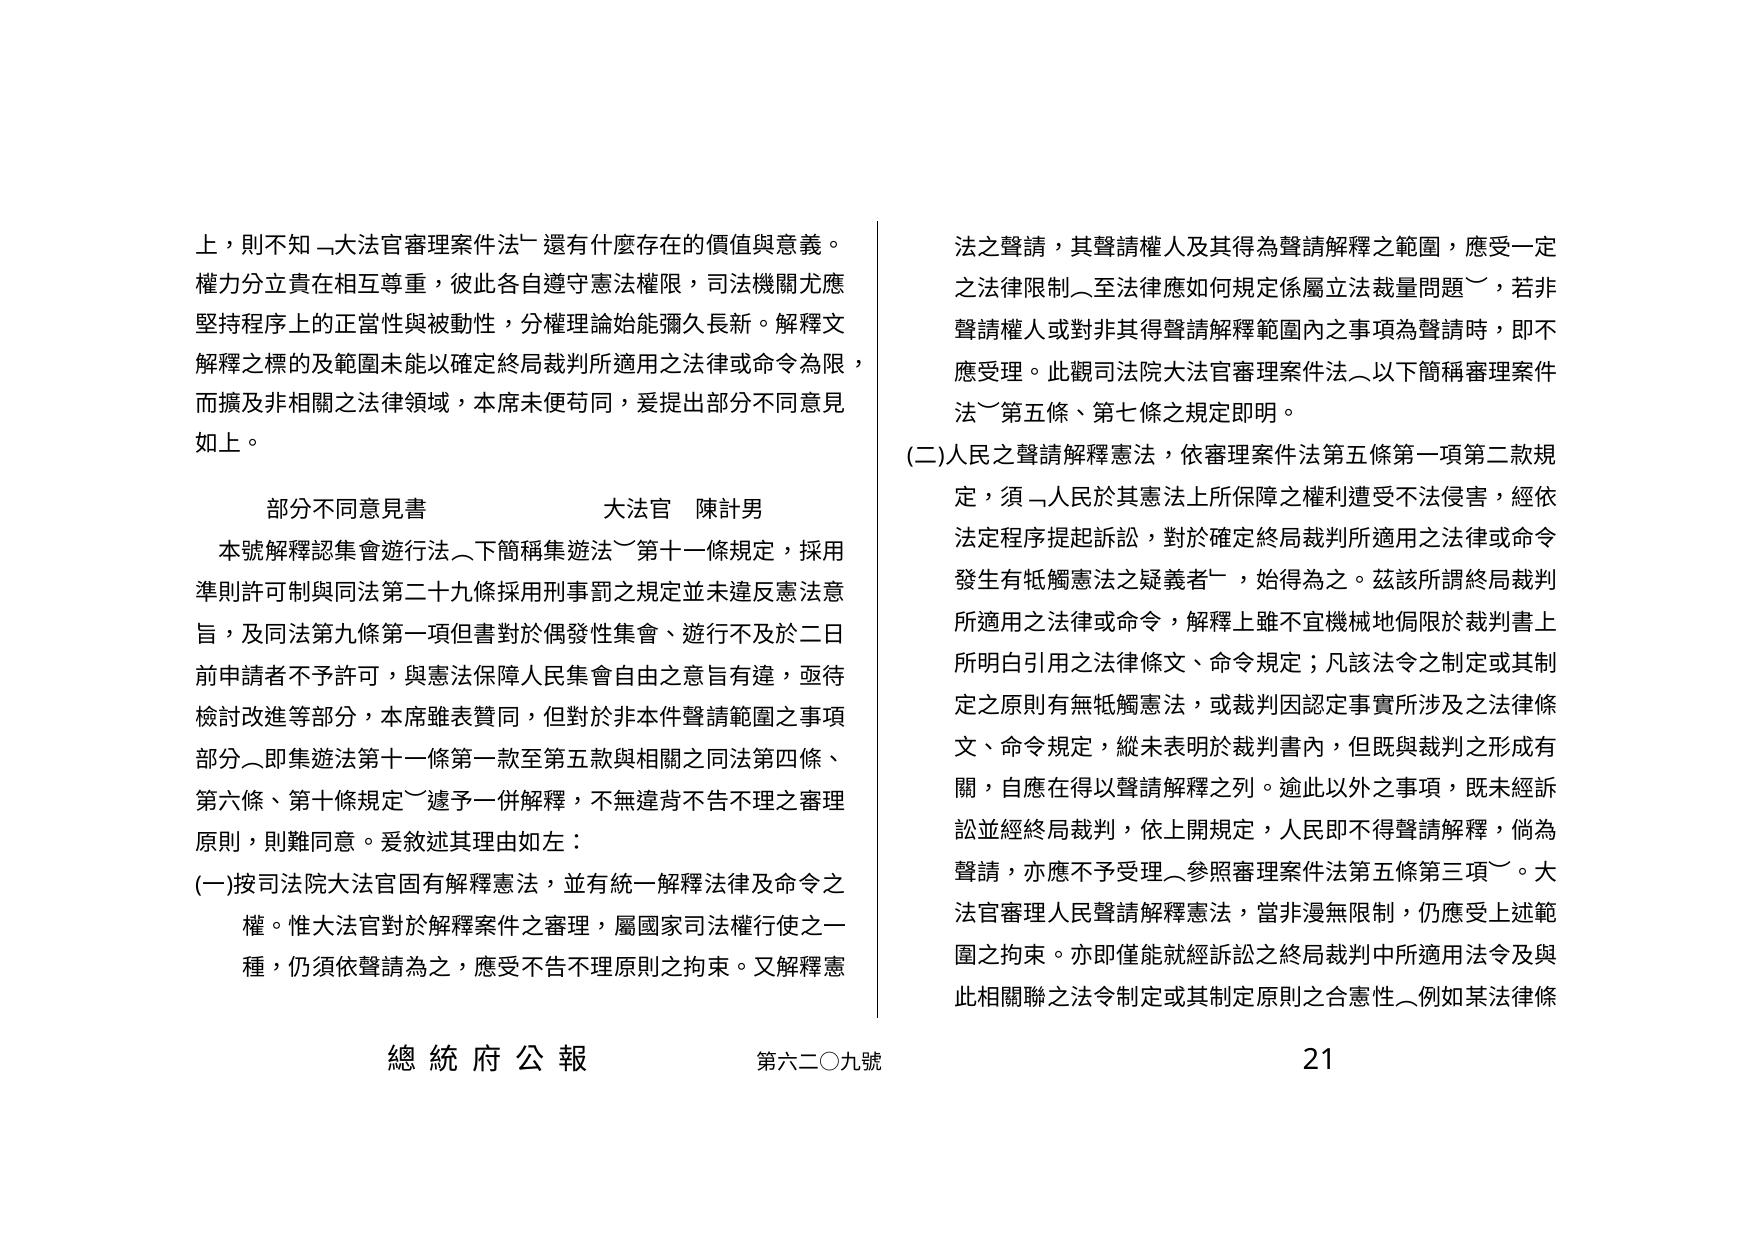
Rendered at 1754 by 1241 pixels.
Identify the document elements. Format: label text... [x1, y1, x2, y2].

text 部分不同意見書 大法官 陳計男 [266, 484, 847, 526]
text 法之聲請，其聲請權人及其得為聲請解釋之範圍，應受一定之法律限制︵至法律應如何規定係屬立法裁量問題︶，若非聲請權人或對非其得聲請解釋範圍內之事項為聲請時，即不應受理。此觀司法院大法官審理案件法︵以下簡稱審理案件法︶第五條、第七條之規定即明。 [907, 222, 1559, 430]
text 本號解釋認集會遊行法︵下簡稱集遊法︶第十一條規定，採用準則許可制與同法第二十九條採用刑事罰之規定並未違反憲法意旨，及同法第九條第一項但書對於偶發性集會、遊行不及於二日前申請者不予許可，與憲法保障人民集會自由之意旨有違，亟待檢討改進等部分，本席雖表贊同，但對於非本件聲請範圍之事項部分︵即集遊法第十一條第一款至第五款與相關之同法第四條、第六條、第十條規定︶遽予一併解釋，不無違背不告不理之審理原則，則難同意。爰敘述其理由如左： [195, 526, 847, 859]
text (二)人民之聲請解釋憲法，依審理案件法第五條第一項第二款規定，須﹁人民於其憲法上所保障之權利遭受不法侵害，經依法定程序提起訴訟，對於確定終局裁判所適用之法律或命令發生有牴觸憲法之疑義者﹂，始得為之。茲該所謂終局裁判所適用之法律或命令，解釋上雖不宜機械地侷限於裁判書上所明白引用之法律條文、命令規定；凡該法令之制定或其制定之原則有無牴觸憲法，或裁判因認定事實所涉及之法律條文、命令規定，縱未表明於裁判書內，但既與裁判之形成有關，自應在得以聲請解釋之列。逾此以外之事項，既未經訴訟並經終局裁判，依上開規定，人民即不得聲請解釋，倘為聲請，亦應不予受理︵參照審理案件法第五條第三項︶。大法官審理人民聲請解釋憲法，當非漫無限制，仍應受上述範圍之拘束。亦即僅能就經訴訟之終局裁判中所適用法令及與此相關聯之法令制定或其制定原則之合憲性︵例如某法律條文係採用某原則為規定，而聲請人所受不利益之裁判，其所引法條係依該原則而制定，若經解釋認該原則違憲，則其範圍自可及於依該原則而定之相關法條；如不認為違憲，既與該原則無關聯，自僅能就裁判所依據之法條規定而為解釋。又如法規命令之制定倘認違憲，則裁判所依之該法規命令，自可作為全部審查範圍，若其制定合憲，則僅得就涉及之部分為審查︶，與因認定事實中所涉及之法令有無違憲疑義為解釋。人民聲請解釋憲法之制度，除保障當事人之基本權利外，雖尚有闡明憲法真義，以維護憲法之目的，但不能因此即可置人民得聲請憲法解釋範圍之規定於不顧，徒以該不得聲請而聲請解釋之事項，蘊含憲法上之意義，有闡明憲法真義，以維護憲法之目的之價值為由，即選擇性地藉以併為解釋。否則審理案件法第五條第一項第二款所定聲請要件及同條第三項對於聲請人不合規定者應不受理之規定，即失其意義︵至該規定是否妥適，則屬立法裁量之另一問題，亦非本件解釋範圍︶；且與基於分權制衡原理而生之司法權行使被動性及不告不理之原則，亦難謂無違背。多數大法官意見謂：﹁解釋範圍自得及於該具體事件相關聯且必要之法條內容有無牴觸憲法情事而為審理﹂，但所謂﹁相關聯且必要之法條內容﹂其範圍如何？可否脫離聲請人所得為聲請之範圍，不能不令人無疑。大法官對於人民聲請解釋憲法事件，如將﹁確定終局裁判所適用之法令﹂，解釋為其範圍包括該訴訟事件裁判上︵而非事件相關聯︶所涉及該法令之相關聯部分，因其尚在訴訟事件範圍之內，本席固可贊同，此即本席認為﹁所謂終局裁判所適用之法律或命令，雖不宜機械地侷限於裁判書所明白引用之法律條文、命令規定，凡該法令之制定或制定之原則有無牴觸憲法，及裁判因認定事實所涉及法律條文、命令規定，縱未表明於裁判書內，但既與裁判之形成有關，自應在得以聲請解釋之列﹂之緣由，惟若逾此範圍，則無異係對於人民不得聲請，如經聲請亦應不受理之事項，自行擴張而為受理解釋，此即本席對多數意見之見解所不敢苟同者。 [907, 430, 1559, 1013]
text (一)按司法院大法官固有解釋憲法，並有統一解釋法律及命令之權。惟大法官對於解釋案件之審理，屬國家司法權行使之一種，仍須依聲請為之，應受不告不理原則之拘束。又解釋憲 [195, 859, 847, 984]
text 本案聲請人於五日前向主管機關申請集會、遊行，因不符集會遊行法第九條第一項規定，未獲主管機關許可，而擅自帶領群眾，引導車隊集會、遊行，經主管機關舉牌警告，制止及命令解散仍不遵從，觸犯同法第二十九條之罪，經台灣高等法院八十三年度上易字第五二七八號判決處以刑罰。有關本案終局裁判所適用之法律，除集會遊行法第九條第一項﹁室外集會、遊行，應由負責人填具申請書，載明左列事項，於六日前向主管機關申請許可﹂及第二十九條﹁集會、遊行經該管主管機關命令解散而不解散，仍繼續舉行經制止而不遵從，首謀者處二年以下有期徒刑或拘役。﹂之規定外，與本案具體事實相關聯且必要之條款，僅同法第十一條第六款﹁申請不合第九條規定者，不予許可。﹂及第二十五條第一項﹁有左列情事之一者，該管主管機關得予警告、制止或命令解散﹂、第二項﹁前項制止、命令解散，該管主管機關得強制為之﹂。至於同法第四條﹁集會遊行不得主張共產主義或分裂國土。﹂第十一條第一項﹁申請室外集會、遊行，除有左列情事之一者外，應予許可：一、違反第四條、第六條、第十條之規定者。二、有事實足認為有危害國家安全、社會秩序或公共利益之虞者。三、有危害生命、身體、自由或對財物造成重大損壞之虞者。四、同一時間、處所、路線已有他人申請並經許可者。五、未經依法設立或經撤銷許可或命令解散之團體，以該團體名義申請者。﹂及第九條第一項﹁但因天然災變或其他不可預見之重大事故而有正當理由，得於二日前提出申請﹂之但書規定，則與本案聲請解釋之事實原因可謂毫無關聯。多數意見所通過之解釋文及解釋理由書對引發聲請人未獲許可之第九條第一項所定﹁室外集會、遊行須於六日前向主管機關申請許可﹂之期間限制，及同法第二十九條所定﹁首謀者處以二年以下有期徒刑或拘役﹂之罰則予以實體審查，要屬當然。惟除此之外可否再擴及與案關事實毫無關聯且亦非終局裁判所適用之領域如集會遊行法第八條、第十一條第一項第一款至第五款，以及由同條第一項第一款延伸出來的第四條、第六條及第十條之規定，作成所謂﹁訴外﹂之解釋，其正當性基礎為何？本席深表懷疑。解釋理由書雖云﹁大法官依審理案件法規定所為解釋，固以確定終局裁判所適用之法律或命令為標的，就人民、法人或政黨於其憲法上所保障之權利有無遭受不法侵害為審理對象。惟人民聲請憲法解釋之制度，除為保障當事人之基本權利外，亦有闡明憲法真義以維護憲政秩序之目的，故其解釋範圍自得及於該具體事件相關聯且必要之法條內容有無牴觸憲法情事而為審理﹂，並舉數例說明大法官解釋憲法之範圍，不全以聲請意旨所述者為限。大法官此一說理，姑不論是否符合立法者之所以訂定大法官審理案件法之意旨，但事實上已無異打破法律對解釋程序所設的各種框架，並對司法審查權的範圍作了某種程度的擴張，類此行為，究係如解釋理由書所云﹁以維護憲政秩序之目的﹂，抑或係有礙憲政秩序之維護，尚有辯論之餘地。再說所謂﹁相關聯且必要之法條﹂究何所指，亦屬可辯性之不確定概念，即以本案為例，釋憲聲請人申請集會、遊行之所以未獲主管機關許可，既非因為﹁主張共產主義或分裂國土﹂；亦非因為在總統府、行政院、司法院、考試院或各級法院，國際機場、港口及重要軍事設施地區及其週邊範圍舉行；更非第十條所定負責人或糾察員未滿二十歲，無中華民國國籍或受刑事處分、保安處分及禁治產宣告，而是因為不符第九條第一項規定﹁於六日前提出申請﹂而未被許可。嗣以抗議台北市政府違法傾倒廢土而擅自帶領車隊及環保聯盟成員走上街頭，經主管機關警告、制止、命令解散而不遵從，觸犯同法第二十九條罪而被判刑，自始至終，從頭到尾從未主張過共產主義或分裂國土，亦無事實足認有危害國家安全、社會秩序或公共利益之虞或有危害生命、身體、自由或財物造成重大損失之情事，終局裁判所述犯罪事實亦無類此情形，顯見集會遊行法第四條、第六條、第十條、第十一條第一款至第五款以及第九條第一項但書之規定均與案關事實毫無邏輯上的關係，至少聲請人表現自由之權利，並非﹁真的﹂已遭侵害，而是一種﹁臆測或可能﹂之聯想，事實上從八十一年修法迄今，三萬一千餘件申請集會、遊行的案件中，祇有一○八件未予許可，其中包括本案在內，並沒有一件是因為違反第四條規定之情事，對此﹁尚未形成爭議亦未達到必須裁判程度﹂之尚未成熟的訴訟，釋憲機關如可選擇性的借題發揮或主動過早介入，恐亦有違司法權被動性之本質。作為釋憲者的大法官，於審理案件時，不必受限於大法官審理案件法所定程序之規範，可以如此自由揮灑、為所欲為，將司法審查權的功能超越立法行政機關制定的法律命令之上，則不知﹁大法官審理案件法﹂還有什麼存在的價值與意義。權力分立貴在相互尊重，彼此各自遵守憲法權限，司法機關尤應堅持程序上的正當性與被動性，分權理論始能彌久長新。解釋文解釋之標的及範圍未能以確定終局裁判所適用之法律或命令為限，而擴及非相關之法律領域，本席未便苟同，爰提出部分不同意見如上。 [195, 222, 847, 459]
